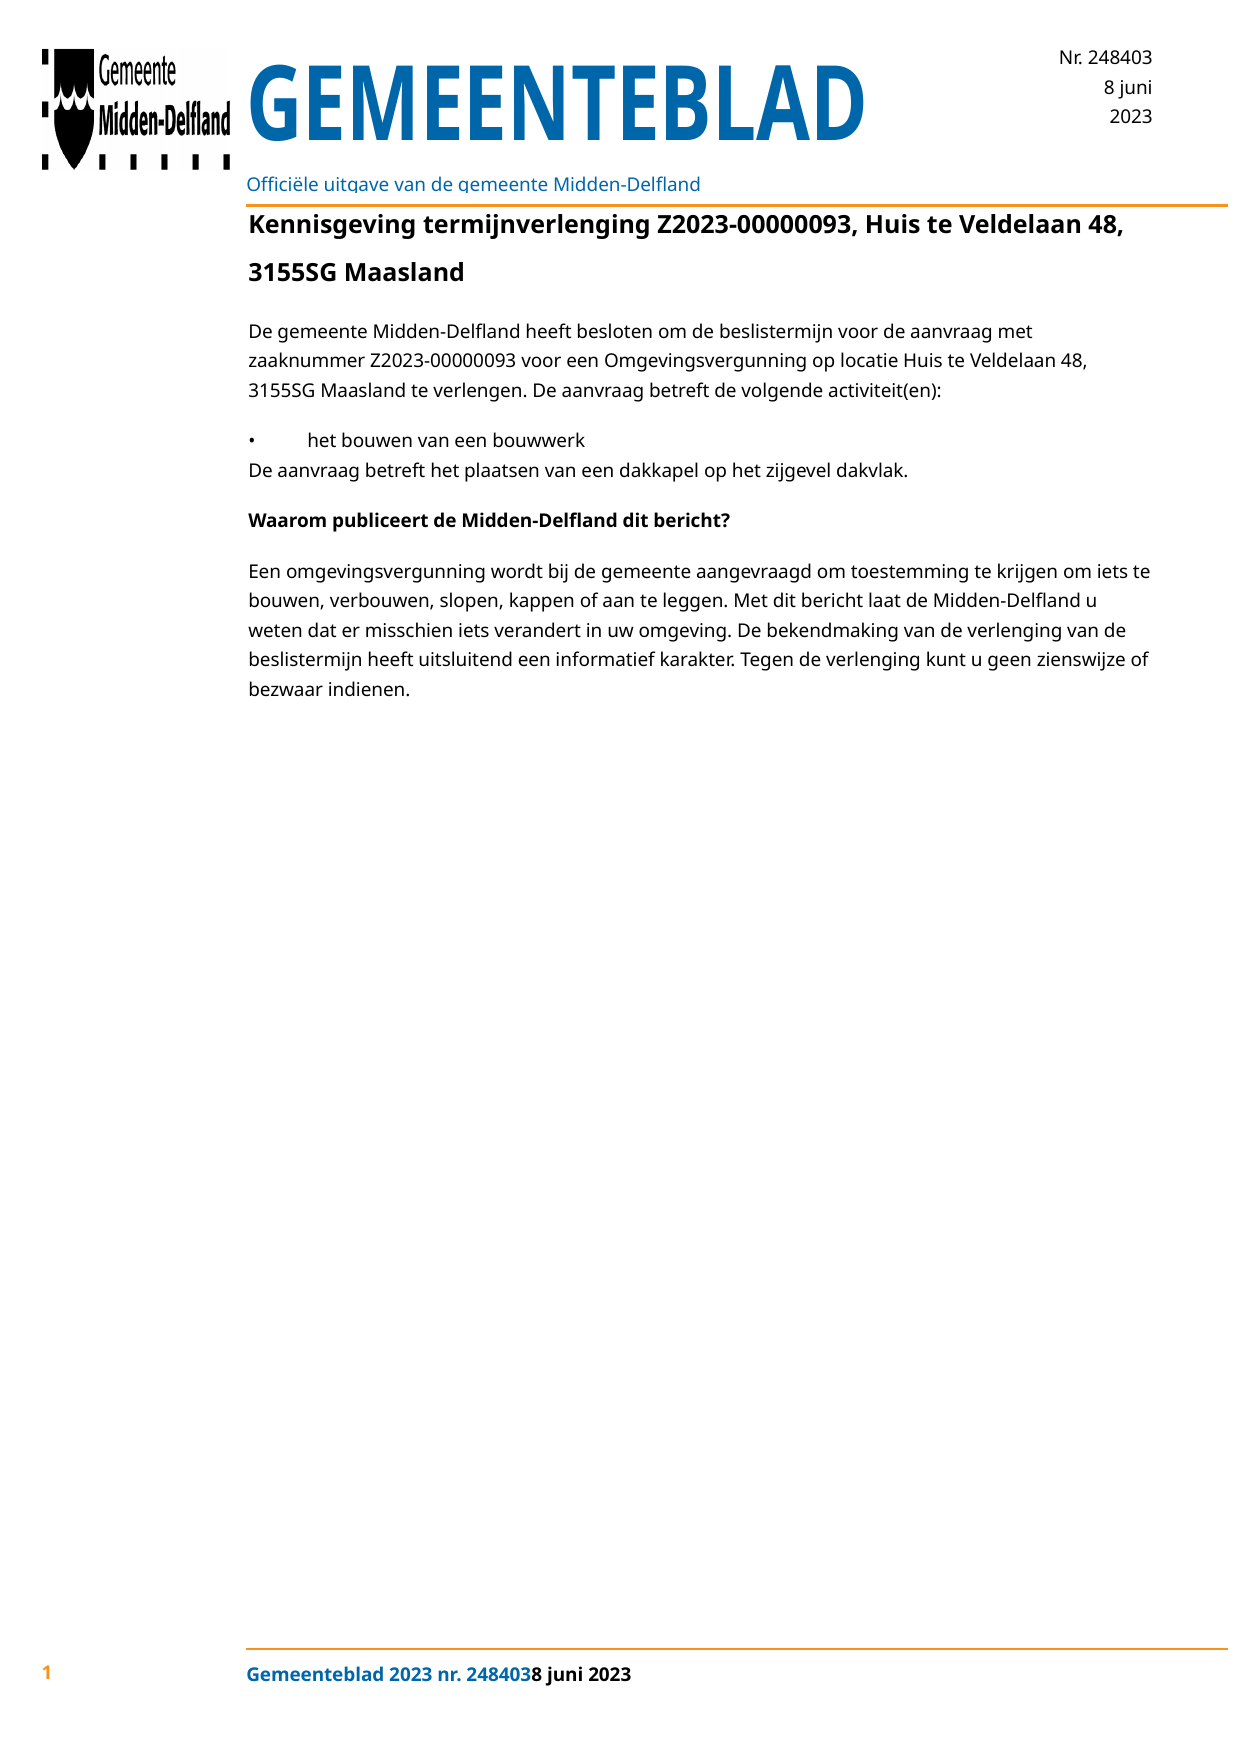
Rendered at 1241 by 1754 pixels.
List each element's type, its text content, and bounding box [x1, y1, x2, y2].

text De aanvraag betreft het plaatsen van een dakkapel op het zijgevel dakvlak. [248, 457, 1152, 483]
picture [41, 47, 231, 172]
list het bouwen van een bouwwerk [248, 427, 1152, 453]
text Kennisgeving termijnverlenging Z2023-00000093, Huis te Veldelaan 48, 3155SG Maasland [248, 207, 1152, 288]
text Een omgevingsvergunning wordt bij de gemeente aangevraagd om toestemming te krijgen om iets te bouwen, verbouwen, slopen, kappen of aan te leggen. Met dit bericht laat de Midden-Delfland u weten dat er misschien iets verandert in uw omgeving. De bekendmaking van de verlenging van de beslistermijn heeft uitsluitend een informatief karakter. Tegen de verlenging kunt u geen zienswijze of bezwaar indienen. [248, 558, 1152, 702]
text De gemeente Midden-Delfland heeft besloten om de beslistermijn voor de aanvraag met zaaknummer Z2023-00000093 voor een Omgevingsvergunning op locatie Huis te Veldelaan 48, 3155SG Maasland te verlengen. De aanvraag betreft de volgende activiteit(en): [248, 318, 1152, 403]
text Waarom publiceert de Midden-Delfland dit bericht? [248, 507, 1152, 533]
